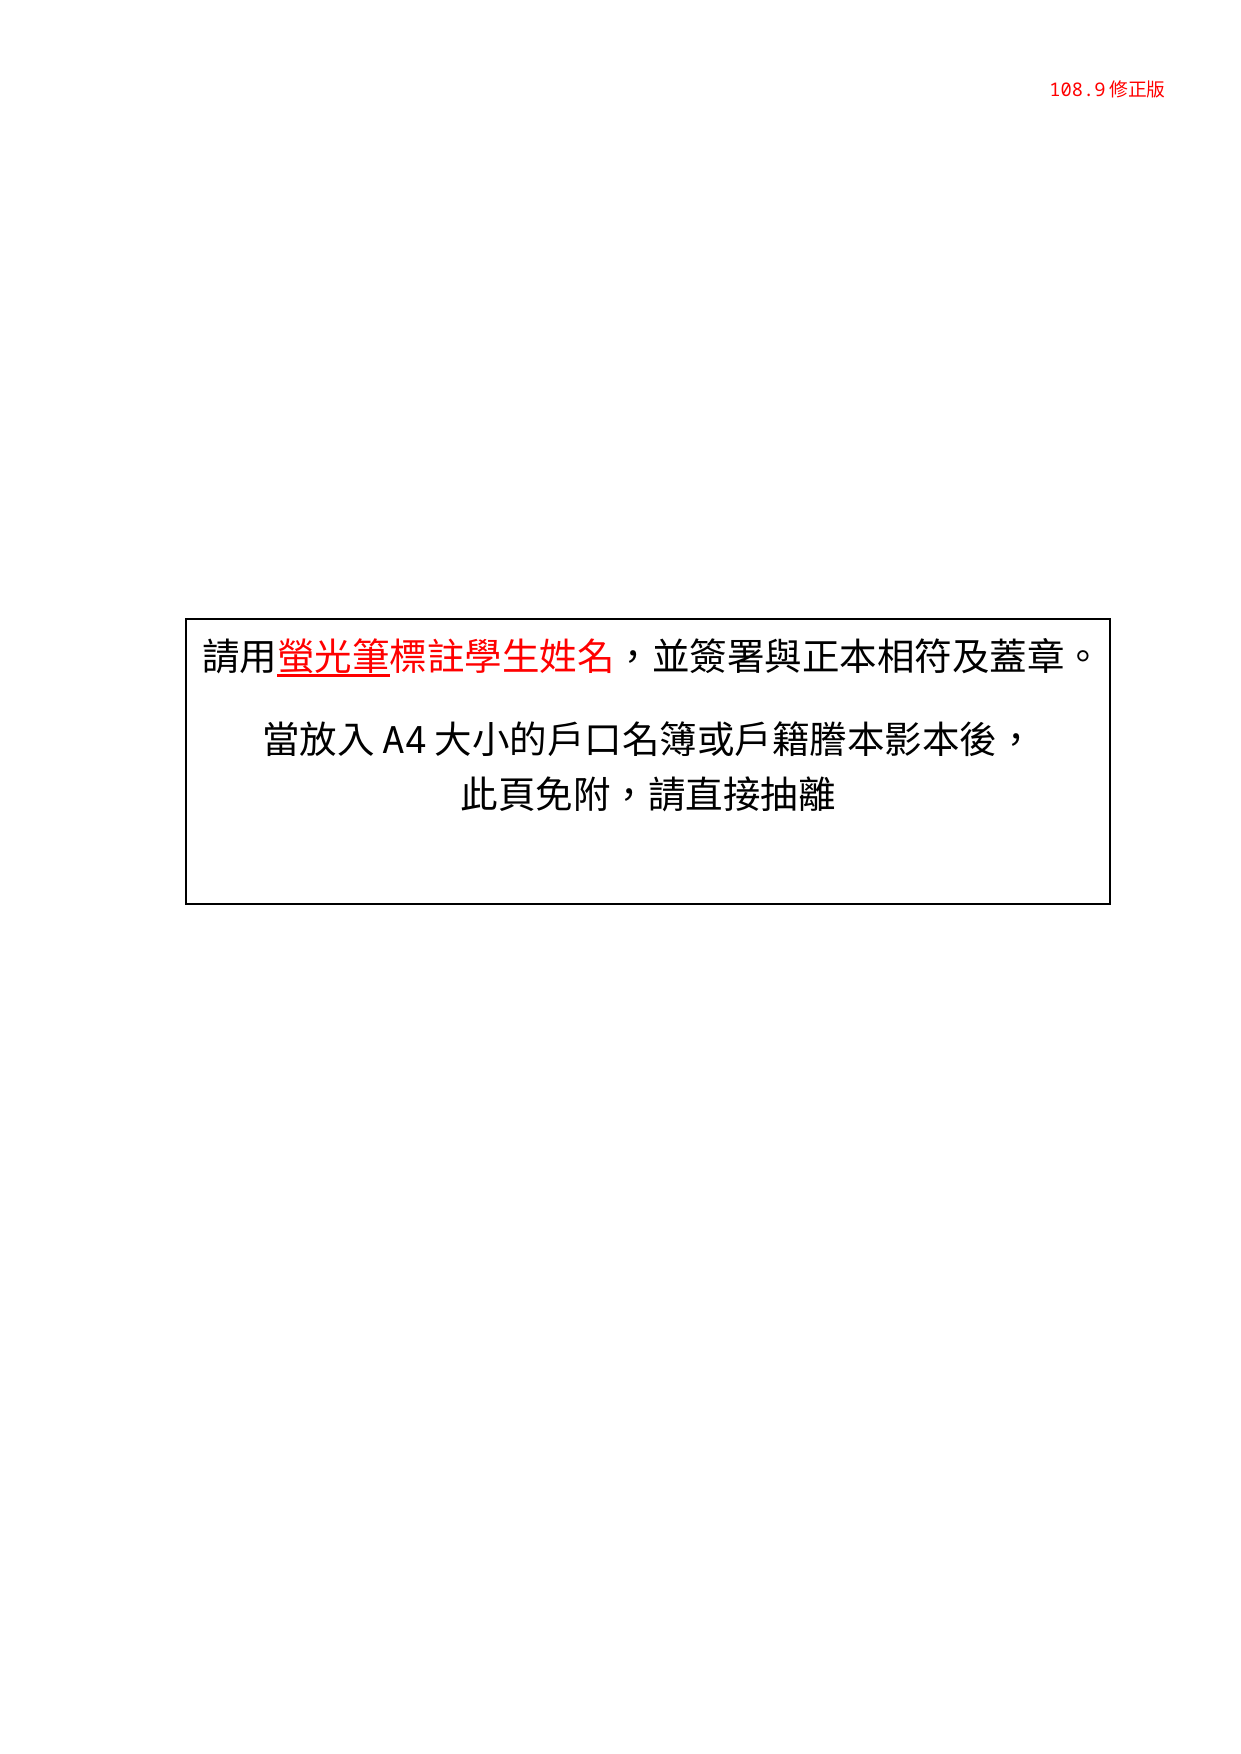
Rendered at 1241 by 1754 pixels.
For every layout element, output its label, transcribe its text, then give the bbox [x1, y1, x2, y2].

text 當放入A4大小的戶口名簿或戶籍謄本影本後， [202, 710, 1094, 765]
text 請用螢光筆標註學生姓名，並簽署與正本相符及蓋章。 [202, 627, 1094, 682]
text 此頁免附，請直接抽離 [202, 765, 1094, 819]
